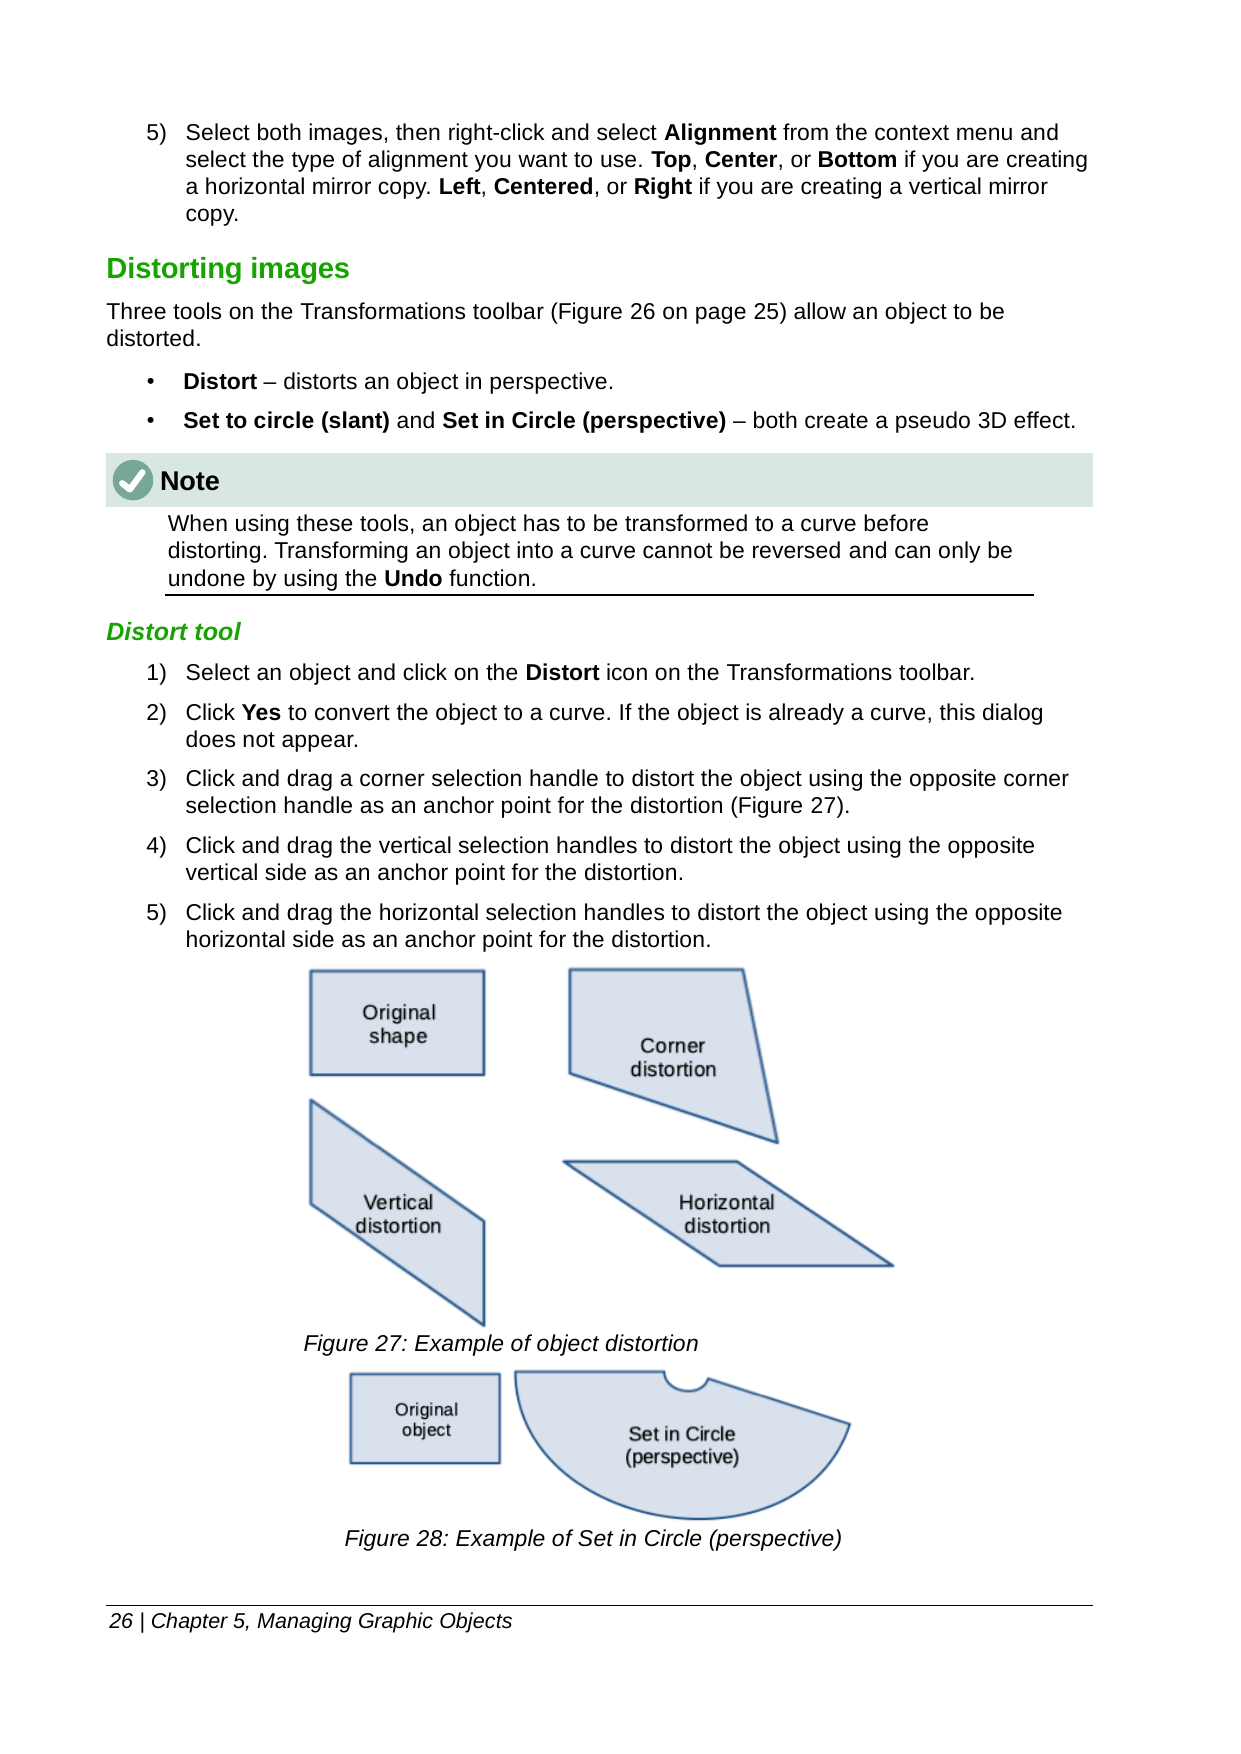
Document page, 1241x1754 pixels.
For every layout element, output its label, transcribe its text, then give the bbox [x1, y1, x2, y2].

list Select an object and click on the Distort icon on the Transformations toolbar. [167, 658, 1093, 685]
text Figure 28: Example of Set in Circle (perspective) [344, 1525, 854, 1552]
subtitle Note [106, 453, 1093, 507]
text Three tools on the Transformations toolbar (Figure 26 on page 25) allow an object to be distorted. [106, 297, 1093, 352]
list Distort – distorts an object in perspective. [144, 364, 1093, 394]
list Click Yes to convert the object to a curve. If the object is already a curve, this dialog does not appear. [167, 698, 1093, 752]
list Click and drag the vertical selection handles to distort the object using the opposite vertical side as an anchor point for the distortion. [167, 831, 1093, 885]
picture [344, 1368, 855, 1525]
text Figure 27: Example of object distortion [303, 1330, 896, 1356]
list Set to circle (slant) and Set in Circle (perspective) – both create a pseudo 3D effect. [144, 404, 1093, 437]
subtitle Distorting images [106, 251, 1093, 285]
text When using these tools, an object has to be transformed to a curve before distorting. Transforming an object into a curve cannot be reversed and can only be undone by using the Undo function. [164, 507, 1034, 596]
subtitle Distort tool [106, 617, 1093, 646]
list Click and drag a corner selection handle to distort the object using the opposite corner selection handle as an anchor point for the distortion (Figure 27). [167, 764, 1093, 819]
list Click and drag the horizontal selection handles to distort the object using the opposite horizontal side as an anchor point for the distortion. [167, 898, 1093, 952]
list Select both images, then right-click and select Alignment from the context menu and select the type of alignment you want to use. Top, Center, or Bottom if you are creating a horizontal mirror copy. Left, Centered, or Right if you are creating a vertical mirror copy. [167, 118, 1093, 226]
picture [303, 964, 896, 1330]
